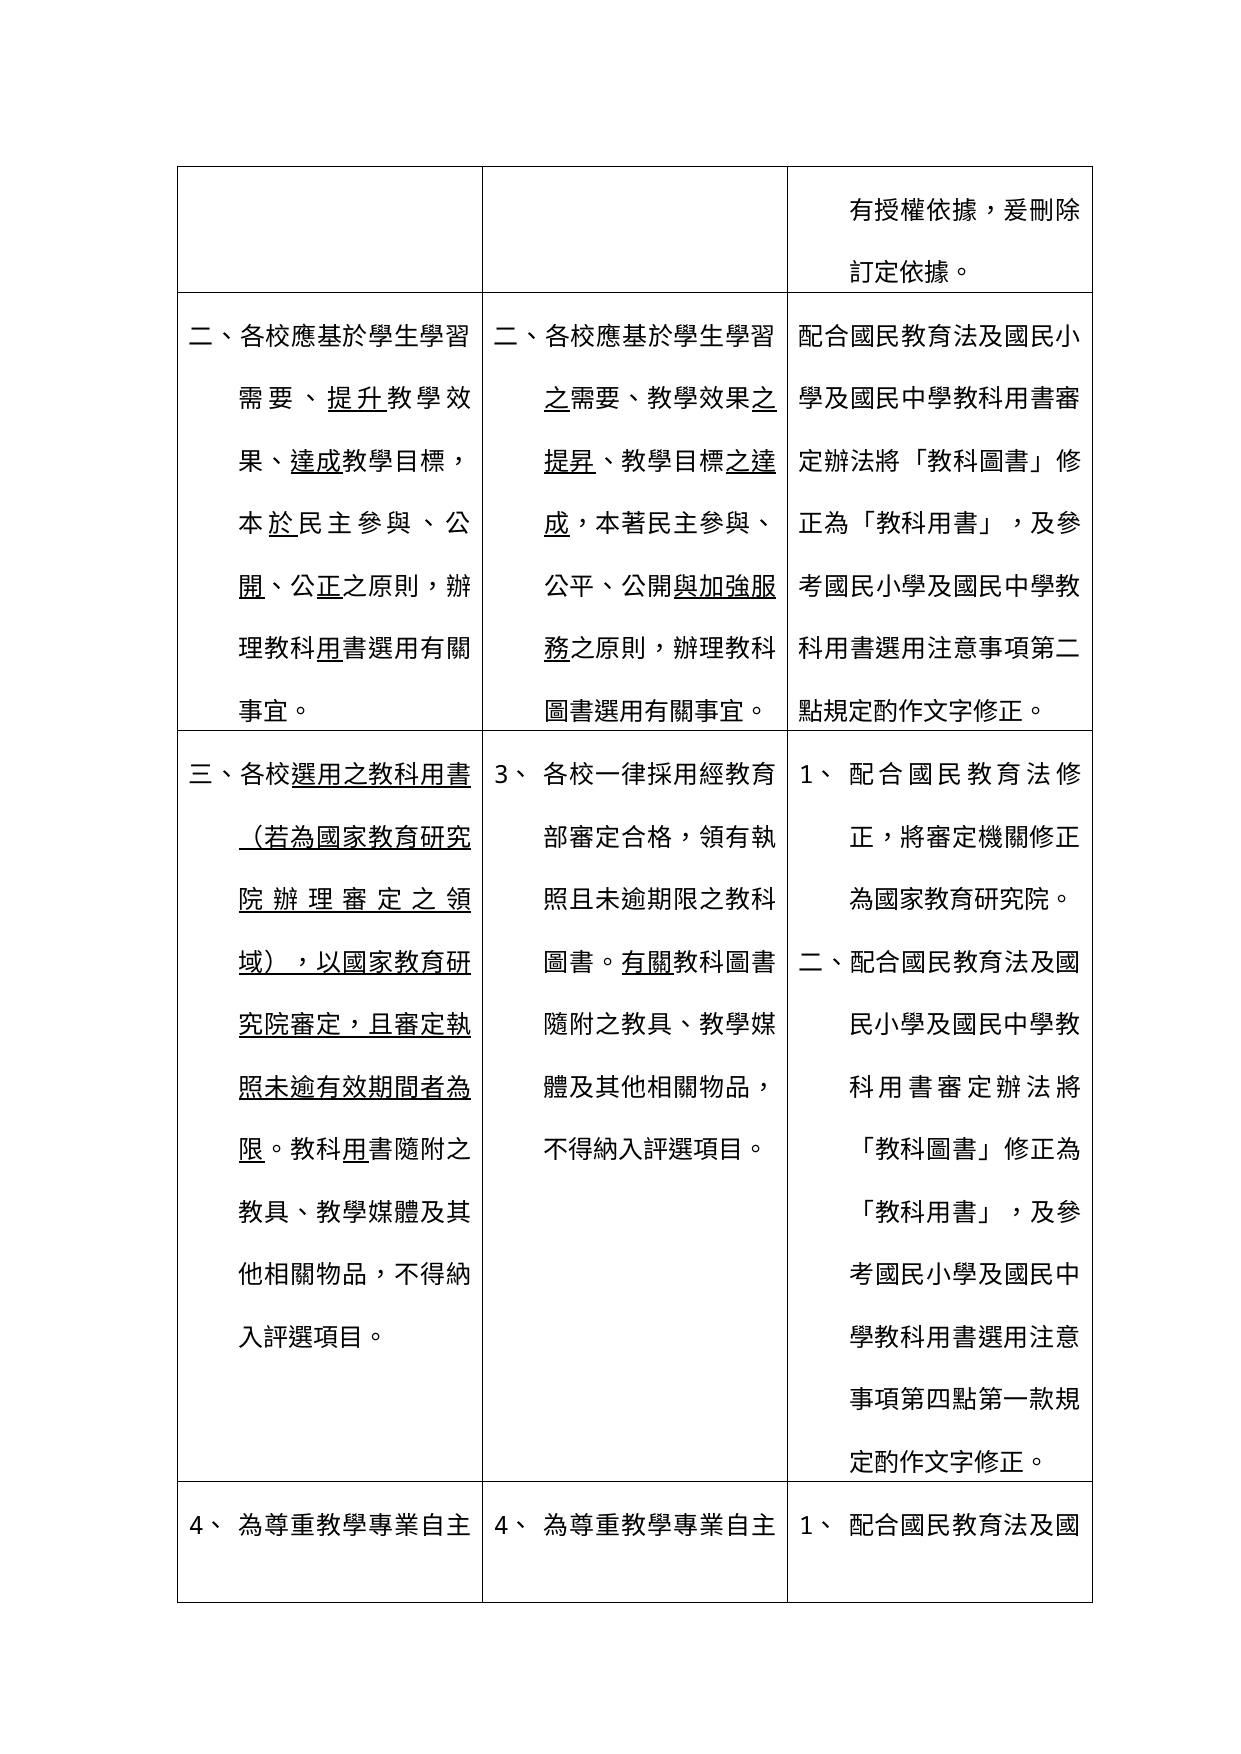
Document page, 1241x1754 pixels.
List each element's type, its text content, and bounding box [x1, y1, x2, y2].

table_cell 三、各校選用之教科用書（若為國家教育研究院辦理審定之領域），以國家教育研究院審定，且審定執照未逾有效期間者為限。教科用書隨附之教具、教學媒體及其他相關物品，不得納入評選項目。 [178, 731, 482, 1481]
table_cell 配合國民教育法及國民小學及國民中學教科用書審定辦法將「教科圖書」修正為「教科用書」，及參考國民小學及國民中學教科用書選用注意事項第二點規定酌作文字修正。 [788, 293, 1092, 730]
table_cell [178, 167, 482, 292]
table_cell [483, 167, 787, 292]
table_cell 二、各校應基於學生學習之需要、教學效果之提昇、教學目標之達成，本著民主參與、公平、公開與加強服務之原則，辦理教科圖書選用有關事宜。 [483, 293, 787, 730]
table_cell 配合國民教育法及國民小學及國民中學教科用書審定辦法將「教科圖書」修正為「教科用書」，爰酌作文字修正。 配合國民教育法修正，將審定機關修正為國家教育研究院。 [788, 1482, 1092, 1602]
table_cell 有授權依據，爰刪除訂定依據。 [788, 167, 1092, 292]
table_cell 配合國民教育法修正，將審定機關修正為國家教育研究院。 二、配合國民教育法及國民小學及國民中學教科用書審定辦法將「教科圖書」修正為「教科用書」，及參考國民小學及國民中學教科用書選用注意事項第四點第一款規定酌作文字修正。 [788, 731, 1092, 1481]
table_cell 二、各校應基於學生學習需要、提升教學效果、達成教學目標，本於民主參與、公開、公正之原則，辦理教科用書選用有關事宜。 [178, 293, 482, 730]
table_cell 為尊重教學專業自主之精神，以學校作為教科用書選用作業之單位；各校亦得視學校規模、師資及地理環境等實際狀況，採取數校聯合或分區等方式辦理之。 各校應提供經國家教育研究院審查合格所有版本教科用書之資訊以供教科用書選用小組選用，俾符公平原則。 [178, 1482, 482, 1602]
table_cell 為尊重教學專業自主之精神，以學校作為教科圖書選用作業之單位；各校亦得視學校規模、師資及地理環境等實際狀況，採取數校聯合或分區等方式辦理之。 各校應提供經教育部審查合格所有版本教科圖書之資訊以供教科圖書選用小組選用，俾符公平原則。 [483, 1482, 787, 1602]
table_cell 各校一律採用經教育部審定合格，領有執照且未逾期限之教科圖書。有關教科圖書隨附之教具、教學媒體及其他相關物品，不得納入評選項目。 [483, 731, 787, 1481]
